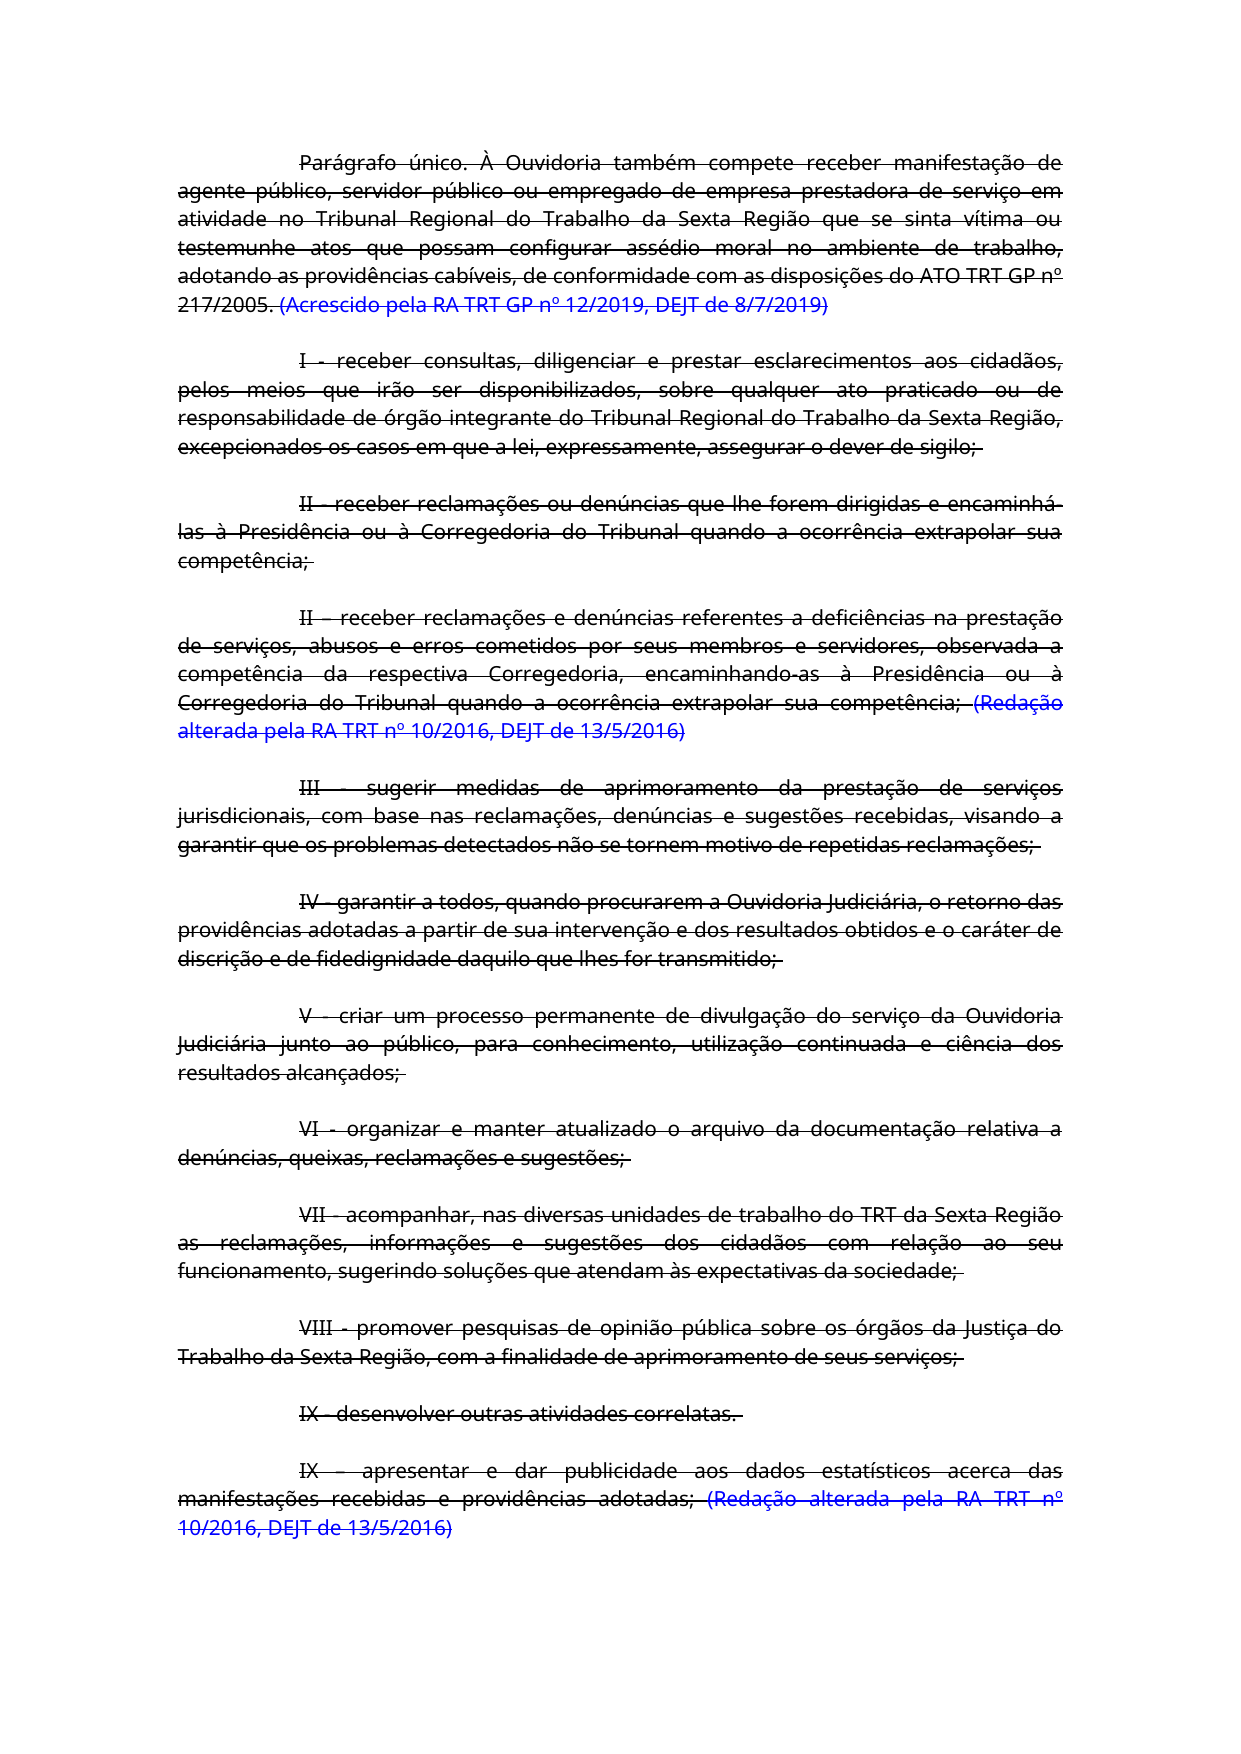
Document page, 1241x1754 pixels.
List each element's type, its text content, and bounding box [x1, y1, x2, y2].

text V - criar um processo permanente de divulgação do serviço da Ouvidoria Judiciária junto ao público, para conhecimento, utilização continuada e ciência dos resultados alcançados; [177, 1047, 1063, 1086]
text IX – apresentar e dar publicidade aos dados estatísticos acerca das manifestações recebidas e providências adotadas; (Redação alterada pela RA TRT nº 10/2016, DEJT de 13/5/2016) [177, 1456, 1063, 1500]
text IV - garantir a todos, quando procurarem a Ouvidoria Judiciária, o retorno das providências adotadas a partir de sua intervenção e dos resultados obtidos e o caráter de discrição e de fidedignidade daquilo que lhes for transmitido; [177, 887, 1063, 932]
text IX – apresentar e dar publicidade aos dados estatísticos acerca das manifestações recebidas e providências adotadas; (Redação alterada pela RA TRT nº 10/2016, DEJT de 13/5/2016) [177, 1501, 1063, 1541]
text Parágrafo único. À Ouvidoria também compete receber manifestação de agente público, servidor público ou empregado de empresa prestadora de serviço em atividade no Tribunal Regional do Trabalho da Sexta Região que se sinta vítima ou testemunhe atos que possam configurar assédio moral no ambiente de trabalho, adotando as providências cabíveis, de conformidade com as disposições do ATO TRT GP nº 217/2005. (Acrescido pela RA TRT GP nº 12/2019, DEJT de 8/7/2019) [177, 193, 1063, 249]
text I - receber consultas, diligenciar e prestar esclarecimentos aos cidadãos, pelos meios que irão ser disponibilizados, sobre qualquer ato praticado ou de responsabilidade de órgão integrante do Tribunal Regional do Trabalho da Sexta Região, excepcionados os casos em que a lei, expressamente, assegurar o dever de sigilo; [177, 421, 1063, 460]
text II - receber reclamações ou denúncias que lhe forem dirigidas e encaminhá-las à Presidência ou à Corregedoria do Tribunal quando a ocorrência extrapolar sua competência; [177, 489, 1063, 574]
text II – receber reclamações e denúncias referentes a deficiências na prestação de serviços, abusos e erros cometidos por seus membros e servidores, observada a competência da respectiva Corregedoria, encaminhando-as à Presidência ou à Corregedoria do Tribunal quando a ocorrência extrapolar sua competência; (Redação alterada pela RA TRT nº 10/2016, DEJT de 13/5/2016) [177, 677, 1063, 704]
text III - sugerir medidas de aprimoramento da prestação de serviços jurisdicionais, com base nas reclamações, denúncias e sugestões recebidas, visando a garantir que os problemas detectados não se tornem motivo de repetidas reclamações; [177, 819, 1063, 858]
text VIII - promover pesquisas de opinião pública sobre os órgãos da Justiça do Trabalho da Sexta Região, com a finalidade de aprimoramento de seus serviços; [177, 1313, 1063, 1370]
text Parágrafo único. À Ouvidoria também compete receber manifestação de agente público, servidor público ou empregado de empresa prestadora de serviço em atividade no Tribunal Regional do Trabalho da Sexta Região que se sinta vítima ou testemunhe atos que possam configurar assédio moral no ambiente de trabalho, adotando as providências cabíveis, de conformidade com as disposições do ATO TRT GP nº 217/2005. (Acrescido pela RA TRT GP nº 12/2019, DEJT de 8/7/2019) [177, 250, 1063, 278]
text Parágrafo único. À Ouvidoria também compete receber manifestação de agente público, servidor público ou empregado de empresa prestadora de serviço em atividade no Tribunal Regional do Trabalho da Sexta Região que se sinta vítima ou testemunhe atos que possam configurar assédio moral no ambiente de trabalho, adotando as providências cabíveis, de conformidade com as disposições do ATO TRT GP nº 217/2005. (Acrescido pela RA TRT GP nº 12/2019, DEJT de 8/7/2019) [177, 148, 1063, 192]
text IX - desenvolver outras atividades correlatas. [177, 1399, 1063, 1427]
text I - receber consultas, diligenciar e prestar esclarecimentos aos cidadãos, pelos meios que irão ser disponibilizados, sobre qualquer ato praticado ou de responsabilidade de órgão integrante do Tribunal Regional do Trabalho da Sexta Região, excepcionados os casos em que a lei, expressamente, assegurar o dever de sigilo; [177, 347, 1063, 391]
text III - sugerir medidas de aprimoramento da prestação de serviços jurisdicionais, com base nas reclamações, denúncias e sugestões recebidas, visando a garantir que os problemas detectados não se tornem motivo de repetidas reclamações; [177, 773, 1063, 818]
text Parágrafo único. À Ouvidoria também compete receber manifestação de agente público, servidor público ou empregado de empresa prestadora de serviço em atividade no Tribunal Regional do Trabalho da Sexta Região que se sinta vítima ou testemunhe atos que possam configurar assédio moral no ambiente de trabalho, adotando as providências cabíveis, de conformidade com as disposições do ATO TRT GP nº 217/2005. (Acrescido pela RA TRT GP nº 12/2019, DEJT de 8/7/2019) [177, 279, 1063, 318]
text II – receber reclamações e denúncias referentes a deficiências na prestação de serviços, abusos e erros cometidos por seus membros e servidores, observada a competência da respectiva Corregedoria, encaminhando-as à Presidência ou à Corregedoria do Tribunal quando a ocorrência extrapolar sua competência; (Redação alterada pela RA TRT nº 10/2016, DEJT de 13/5/2016) [177, 603, 1063, 647]
text VI - organizar e manter atualizado o arquivo da documentação relativa a denúncias, queixas, reclamações e sugestões; [177, 1114, 1063, 1171]
text II – receber reclamações e denúncias referentes a deficiências na prestação de serviços, abusos e erros cometidos por seus membros e servidores, observada a competência da respectiva Corregedoria, encaminhando-as à Presidência ou à Corregedoria do Tribunal quando a ocorrência extrapolar sua competência; (Redação alterada pela RA TRT nº 10/2016, DEJT de 13/5/2016) [177, 648, 1063, 676]
text V - criar um processo permanente de divulgação do serviço da Ouvidoria Judiciária junto ao público, para conhecimento, utilização continuada e ciência dos resultados alcançados; [177, 1001, 1063, 1045]
text VII - acompanhar, nas diversas unidades de trabalho do TRT da Sexta Região as reclamações, informações e sugestões dos cidadãos com relação ao seu funcionamento, sugerindo soluções que atendam às expectativas da sociedade; [177, 1200, 1063, 1244]
text IV - garantir a todos, quando procurarem a Ouvidoria Judiciária, o retorno das providências adotadas a partir de sua intervenção e dos resultados obtidos e o caráter de discrição e de fidedignidade daquilo que lhes for transmitido; [177, 933, 1063, 972]
text I - receber consultas, diligenciar e prestar esclarecimentos aos cidadãos, pelos meios que irão ser disponibilizados, sobre qualquer ato praticado ou de responsabilidade de órgão integrante do Tribunal Regional do Trabalho da Sexta Região, excepcionados os casos em que a lei, expressamente, assegurar o dever de sigilo; [177, 392, 1063, 420]
text II – receber reclamações e denúncias referentes a deficiências na prestação de serviços, abusos e erros cometidos por seus membros e servidores, observada a competência da respectiva Corregedoria, encaminhando-as à Presidência ou à Corregedoria do Tribunal quando a ocorrência extrapolar sua competência; (Redação alterada pela RA TRT nº 10/2016, DEJT de 13/5/2016) [177, 705, 1063, 745]
text VII - acompanhar, nas diversas unidades de trabalho do TRT da Sexta Região as reclamações, informações e sugestões dos cidadãos com relação ao seu funcionamento, sugerindo soluções que atendam às expectativas da sociedade; [177, 1245, 1063, 1285]
